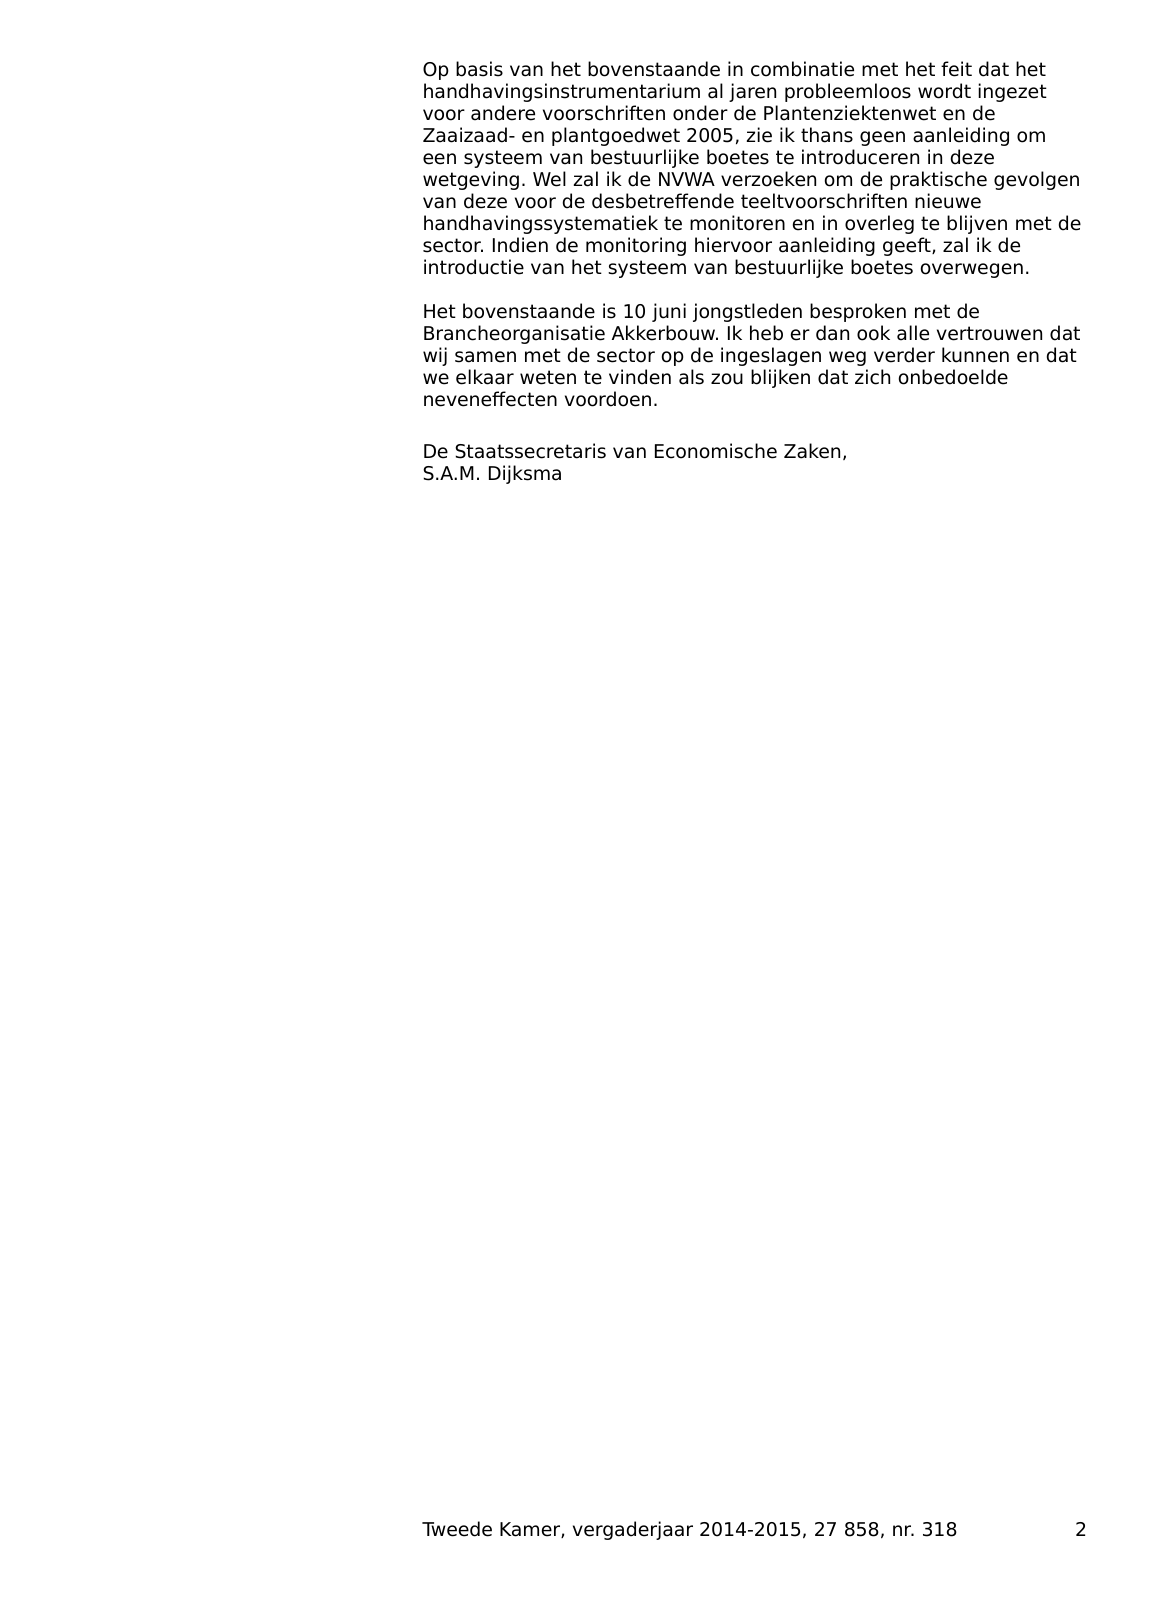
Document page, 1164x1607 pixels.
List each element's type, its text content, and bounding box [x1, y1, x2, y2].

text Op basis van het bovenstaande in combinatie met het feit dat het handhavingsinstrumentarium al jaren probleemloos wordt ingezet voor andere voorschriften onder de Plantenziektenwet en de Zaaizaad- en plantgoedwet 2005, zie ik thans geen aanleiding om een systeem van bestuurlijke boetes te introduceren in deze wetgeving. Wel zal ik de NVWA verzoeken om de praktische gevolgen van deze voor de desbetreffende teeltvoorschriften nieuwe handhavingssystematiek te monitoren en in overleg te blijven met de sector. Indien de monitoring hiervoor aanleiding geeft, zal ik de introductie van het systeem van bestuurlijke boetes overwegen. [422, 59, 1087, 279]
text Het bovenstaande is 10 juni jongstleden besproken met de Brancheorganisatie Akkerbouw. Ik heb er dan ook alle vertrouwen dat wij samen met de sector op de ingeslagen weg verder kunnen en dat we elkaar weten te vinden als zou blijken dat zich onbedoelde neveneffecten voordoen. [422, 301, 1087, 411]
text De Staatssecretaris van Economische Zaken, S.A.M. Dijksma [422, 441, 1087, 485]
